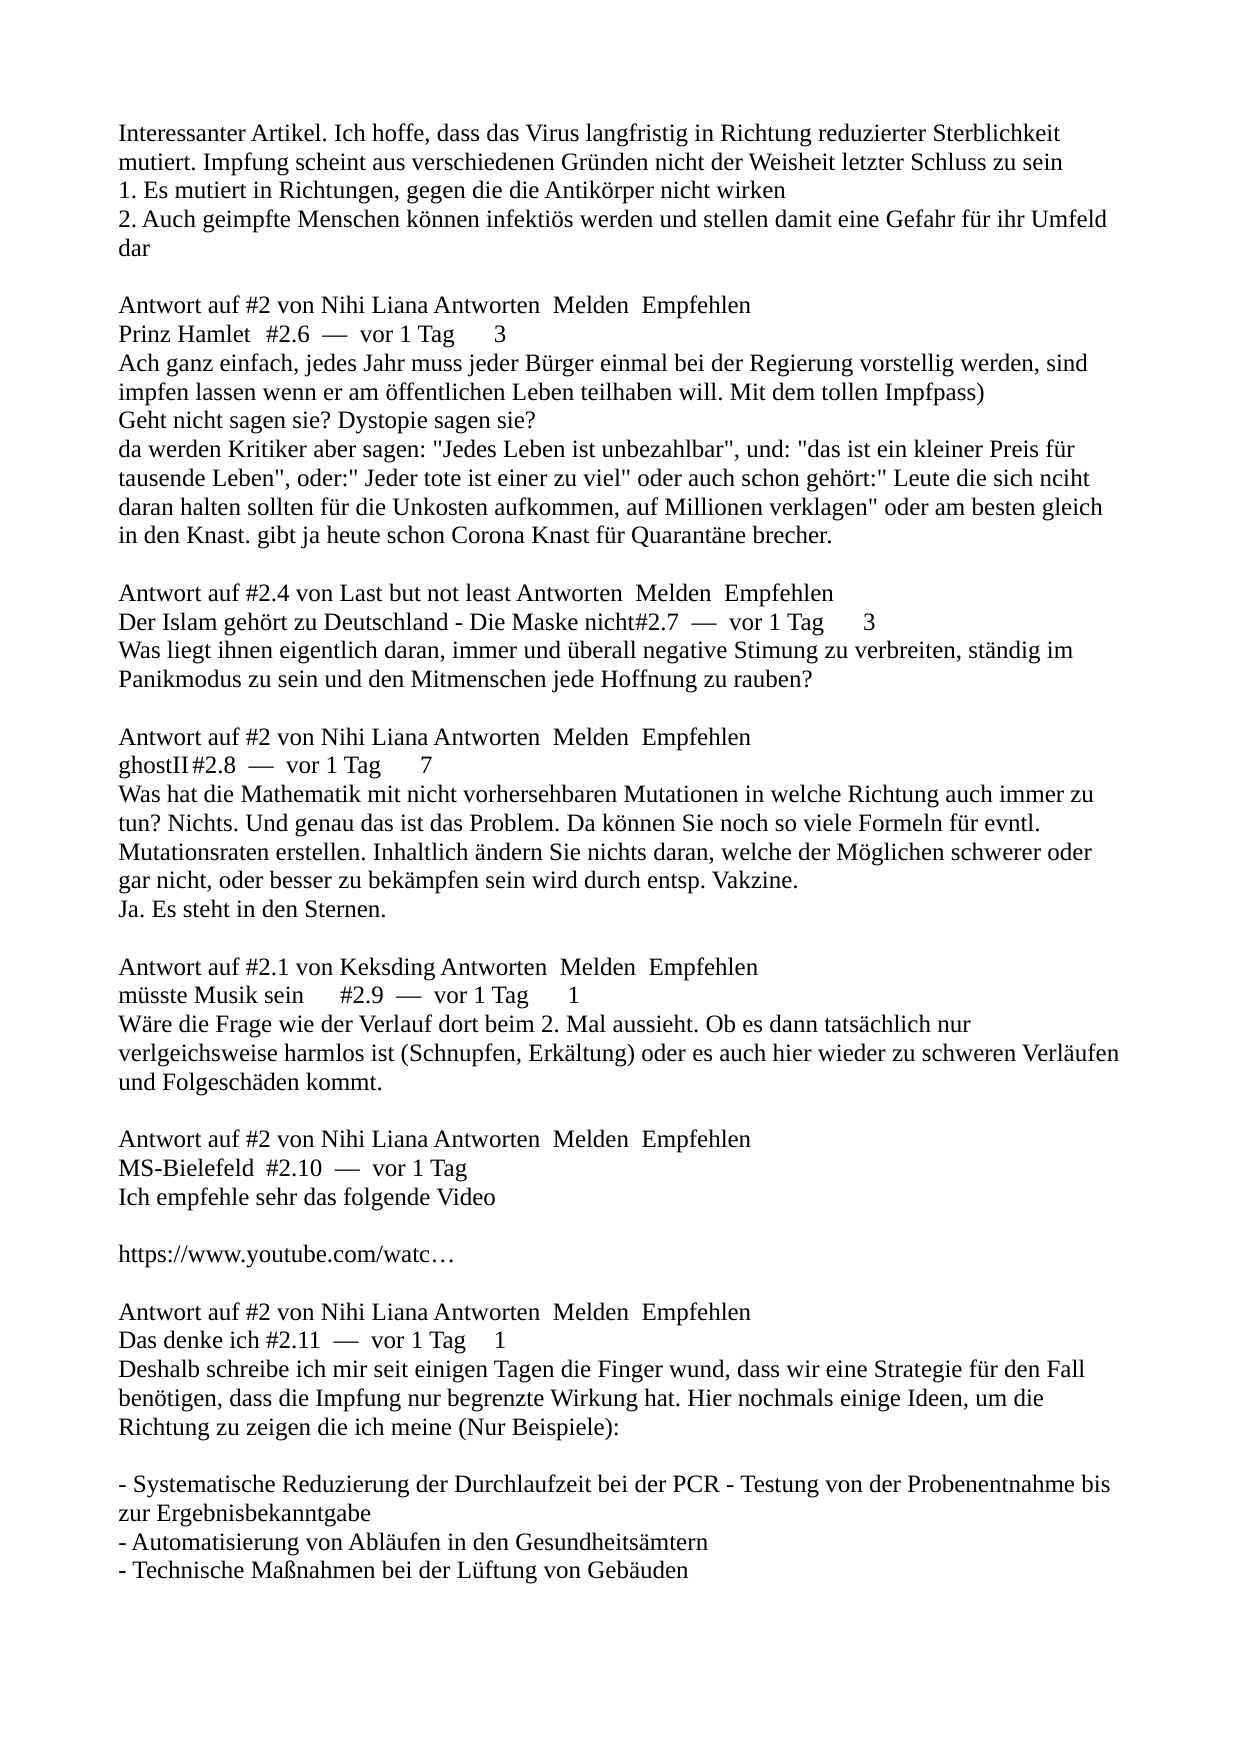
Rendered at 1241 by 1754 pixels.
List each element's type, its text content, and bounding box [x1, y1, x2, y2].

text Interessanter Artikel. Ich hoffe, dass das Virus langfristig in Richtung reduzierter Sterblichkeit mutiert. Impfung scheint aus verschiedenen Gründen nicht der Weisheit letzter Schluss zu sein [118, 118, 1122, 176]
text Wäre die Frage wie der Verlauf dort beim 2. Mal aussieht. Ob es dann tatsächlich nur verlgeichsweise harmlos ist (Schnupfen, Erkältung) oder es auch hier wieder zu schweren Verläufen und Folgeschäden kommt. [118, 1009, 1122, 1096]
text Das denke ich #2.11 — vor 1 Tag 1 [118, 1326, 1122, 1354]
text Was hat die Mathematik mit nicht vorhersehbaren Mutationen in welche Richtung auch immer zu tun? Nichts. Und genau das ist das Problem. Da können Sie noch so viele Formeln für evntl. Mutationsraten erstellen. Inhaltlich ändern Sie nichts daran, welche der Möglichen schwerer oder gar nicht, oder besser zu bekämpfen sein wird durch entsp. Vakzine. [118, 779, 1122, 894]
text 2. Auch geimpfte Menschen können infektiös werden und stellen damit eine Gefahr für ihr Umfeld dar [118, 204, 1122, 262]
text - Automatisierung von Abläufen in den Gesundheitsämtern [118, 1527, 1122, 1556]
text Antwort auf #2.4 von Last but not least Antworten Melden Empfehlen [118, 578, 1122, 607]
text Der Islam gehört zu Deutschland - Die Maske nicht #2.7 — vor 1 Tag 3 [118, 607, 1122, 636]
text Antwort auf #2 von Nihi Liana Antworten Melden Empfehlen [118, 1124, 1122, 1153]
text Was liegt ihnen eigentlich daran, immer und überall negative Stimung zu verbreiten, ständig im Panikmodus zu sein und den Mitmenschen jede Hoffnung zu rauben? [118, 636, 1122, 693]
text Antwort auf #2.1 von Keksding Antworten Melden Empfehlen [118, 952, 1122, 981]
text 1. Es mutiert in Richtungen, gegen die die Antikörper nicht wirken [118, 176, 1122, 204]
text Deshalb schreibe ich mir seit einigen Tagen die Finger wund, dass wir eine Strategie für den Fall benötigen, dass die Impfung nur begrenzte Wirkung hat. Hier nochmals einige Ideen, um die Richtung zu zeigen die ich meine (Nur Beispiele): [118, 1354, 1122, 1441]
text - Systematische Reduzierung der Durchlaufzeit bei der PCR - Testung von der Probenentnahme bis zur Ergebnisbekanntgabe [118, 1469, 1122, 1527]
text ghostII #2.8 — vor 1 Tag 7 [118, 751, 1122, 779]
text Ja. Es steht in den Sternen. [118, 894, 1122, 923]
text - Technische Maßnahmen bei der Lüftung von Gebäuden [118, 1556, 1122, 1584]
text https://www.youtube.com/watc… [118, 1239, 1122, 1268]
text Antwort auf #2 von Nihi Liana Antworten Melden Empfehlen [118, 722, 1122, 751]
text Geht nicht sagen sie? Dystopie sagen sie? [118, 406, 1122, 434]
text Ich empfehle sehr das folgende Video [118, 1182, 1122, 1211]
text Antwort auf #2 von Nihi Liana Antworten Melden Empfehlen [118, 291, 1122, 319]
text da werden Kritiker aber sagen: "Jedes Leben ist unbezahlbar", und: "das ist ein kleiner Preis für tausende Leben", oder:" Jeder tote ist einer zu viel" oder auch schon gehört:" Leute die sich nciht daran halten sollten für die Unkosten aufkommen, auf Millionen verklagen" oder am besten gleich in den Knast. gibt ja heute schon Corona Knast für Quarantäne brecher. [118, 434, 1122, 549]
text Antwort auf #2 von Nihi Liana Antworten Melden Empfehlen [118, 1297, 1122, 1326]
text Ach ganz einfach, jedes Jahr muss jeder Bürger einmal bei der Regierung vorstellig werden, sind impfen lassen wenn er am öffentlichen Leben teilhaben will. Mit dem tollen Impfpass) [118, 348, 1122, 406]
text Prinz Hamlet #2.6 — vor 1 Tag 3 [118, 319, 1122, 348]
text müsste Musik sein #2.9 — vor 1 Tag 1 [118, 981, 1122, 1009]
text MS-Bielefeld #2.10 — vor 1 Tag [118, 1153, 1122, 1182]
